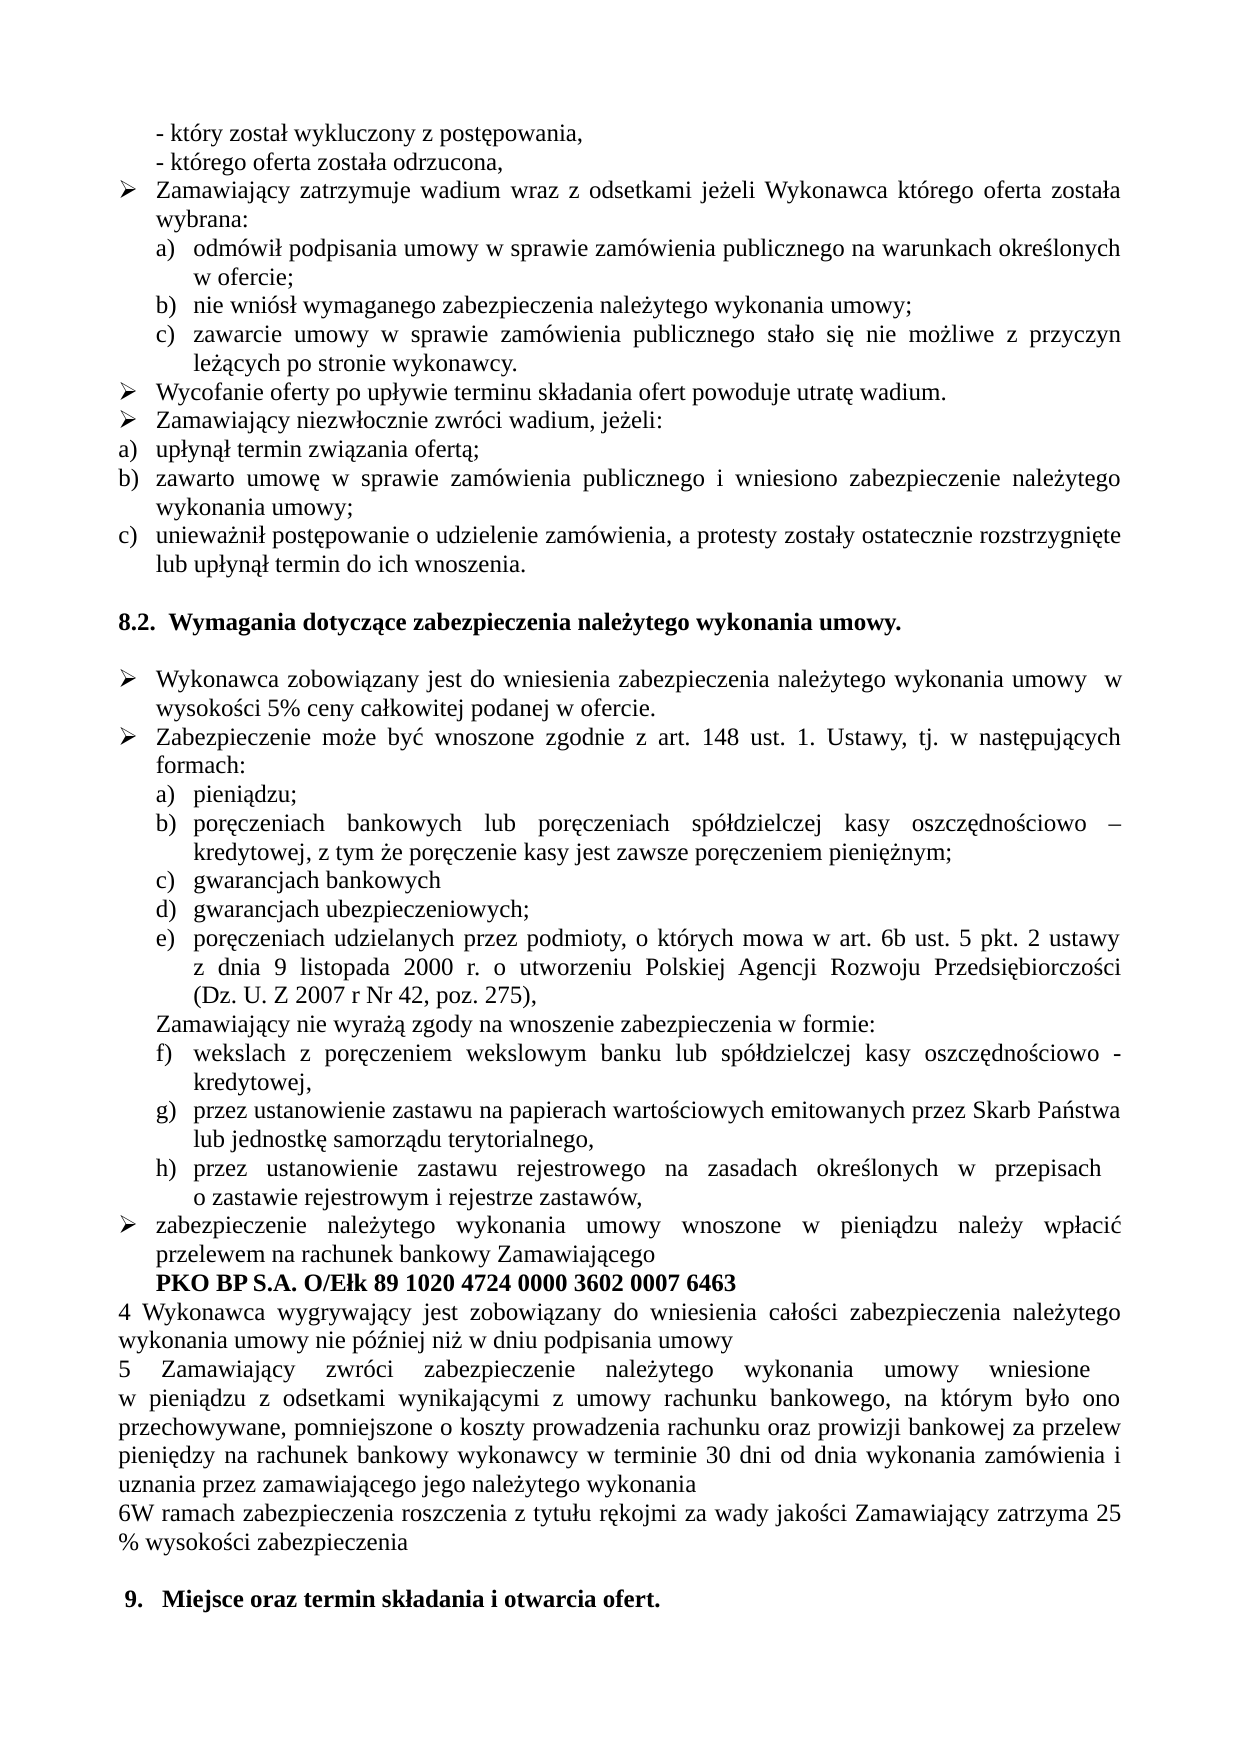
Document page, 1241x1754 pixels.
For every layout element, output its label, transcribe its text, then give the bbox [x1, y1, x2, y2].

list poręczeniach udzielanych przez podmioty, o których mowa w art. 6b ust. 5 pkt. 2 ustawy z dnia 9 listopada 2000 r. o utworzeniu Polskiej Agencji Rozwoju Przedsiębiorczości (Dz. U. Z 2007 r Nr 42, poz. 275), [156, 923, 1122, 1009]
text PKO BP S.A. O/Ełk 89 1020 4724 0000 3602 0007 6463 [118, 1268, 1122, 1297]
text - którego oferta została odrzucona, [118, 147, 1122, 176]
text Zamawiający nie wyrażą zgody na wnoszenie zabezpieczenia w formie: [156, 1009, 1122, 1038]
list zabezpieczenie należytego wykonania umowy wnoszone w pieniądzu należy wpłacić przelewem na rachunek bankowy Zamawiającego [118, 1211, 1122, 1268]
list przez ustanowienie zastawu na papierach wartościowych emitowanych przez Skarb Państwa lub jednostkę samorządu terytorialnego, [156, 1096, 1122, 1153]
list przez ustanowienie zastawu rejestrowego na zasadach określonych w przepisach o zastawie rejestrowym i rejestrze zastawów, [156, 1153, 1122, 1211]
list upłynął termin związania ofertą; [118, 434, 1122, 463]
list unieważnił postępowanie o udzielenie zamówienia, a protesty zostały ostatecznie rozstrzygnięte lub upłynął termin do ich wnoszenia. [118, 521, 1122, 578]
list Wymagania dotyczące zabezpieczenia należytego wykonania umowy. [118, 607, 1122, 636]
list Zamawiający niezwłocznie zwróci wadium, jeżeli: [118, 406, 1122, 434]
list Wykonawca zobowiązany jest do wniesienia zabezpieczenia należytego wykonania umowy w wysokości 5% ceny całkowitej podanej w ofercie. [118, 664, 1122, 722]
list zawarto umowę w sprawie zamówienia publicznego i wniesiono zabezpieczenie należytego wykonania umowy; [118, 463, 1122, 521]
list zawarcie umowy w sprawie zamówienia publicznego stało się nie możliwe z przyczyn leżących po stronie wykonawcy. [156, 319, 1122, 377]
list Wycofanie oferty po upływie terminu składania ofert powoduje utratę wadium. [118, 377, 1122, 406]
list Zabezpieczenie może być wnoszone zgodnie z art. 148 ust. 1. Ustawy, tj. w następujących formach: [118, 722, 1122, 779]
list gwarancjach bankowych [156, 866, 1122, 894]
list Zamawiający zwróci zabezpieczenie należytego wykonania umowy wniesione w pieniądzu z odsetkami wynikającymi z umowy rachunku bankowego, na którym było ono przechowywane, pomniejszone o koszty prowadzenia rachunku oraz prowizji bankowej za przelew pieniędzy na rachunek bankowy wykonawcy w terminie 30 dni od dnia wykonania zamówienia i uznania przez zamawiającego jego należytego wykonania [118, 1354, 1122, 1498]
list nie wniósł wymaganego zabezpieczenia należytego wykonania umowy; [156, 291, 1122, 319]
list gwarancjach ubezpieczeniowych; [156, 894, 1122, 923]
text - który został wykluczony z postępowania, [118, 118, 1122, 147]
list Zamawiający zatrzymuje wadium wraz z odsetkami jeżeli Wykonawca którego oferta została wybrana: [118, 176, 1122, 233]
list W ramach zabezpieczenia roszczenia z tytułu rękojmi za wady jakości Zamawiający zatrzyma 25 % wysokości zabezpieczenia [118, 1498, 1122, 1556]
list odmówił podpisania umowy w sprawie zamówienia publicznego na warunkach określonych w ofercie; [156, 233, 1122, 291]
list pieniądzu; [156, 779, 1122, 808]
text 9. Miejsce oraz termin składania i otwarcia ofert. [118, 1584, 1122, 1613]
list wekslach z poręczeniem wekslowym banku lub spółdzielczej kasy oszczędnościowo - kredytowej, [156, 1038, 1122, 1096]
list poręczeniach bankowych lub poręczeniach spółdzielczej kasy oszczędnościowo – kredytowej, z tym że poręczenie kasy jest zawsze poręczeniem pieniężnym; [156, 808, 1122, 866]
list Wykonawca wygrywający jest zobowiązany do wniesienia całości zabezpieczenia należytego wykonania umowy nie później niż w dniu podpisania umowy [118, 1297, 1122, 1354]
